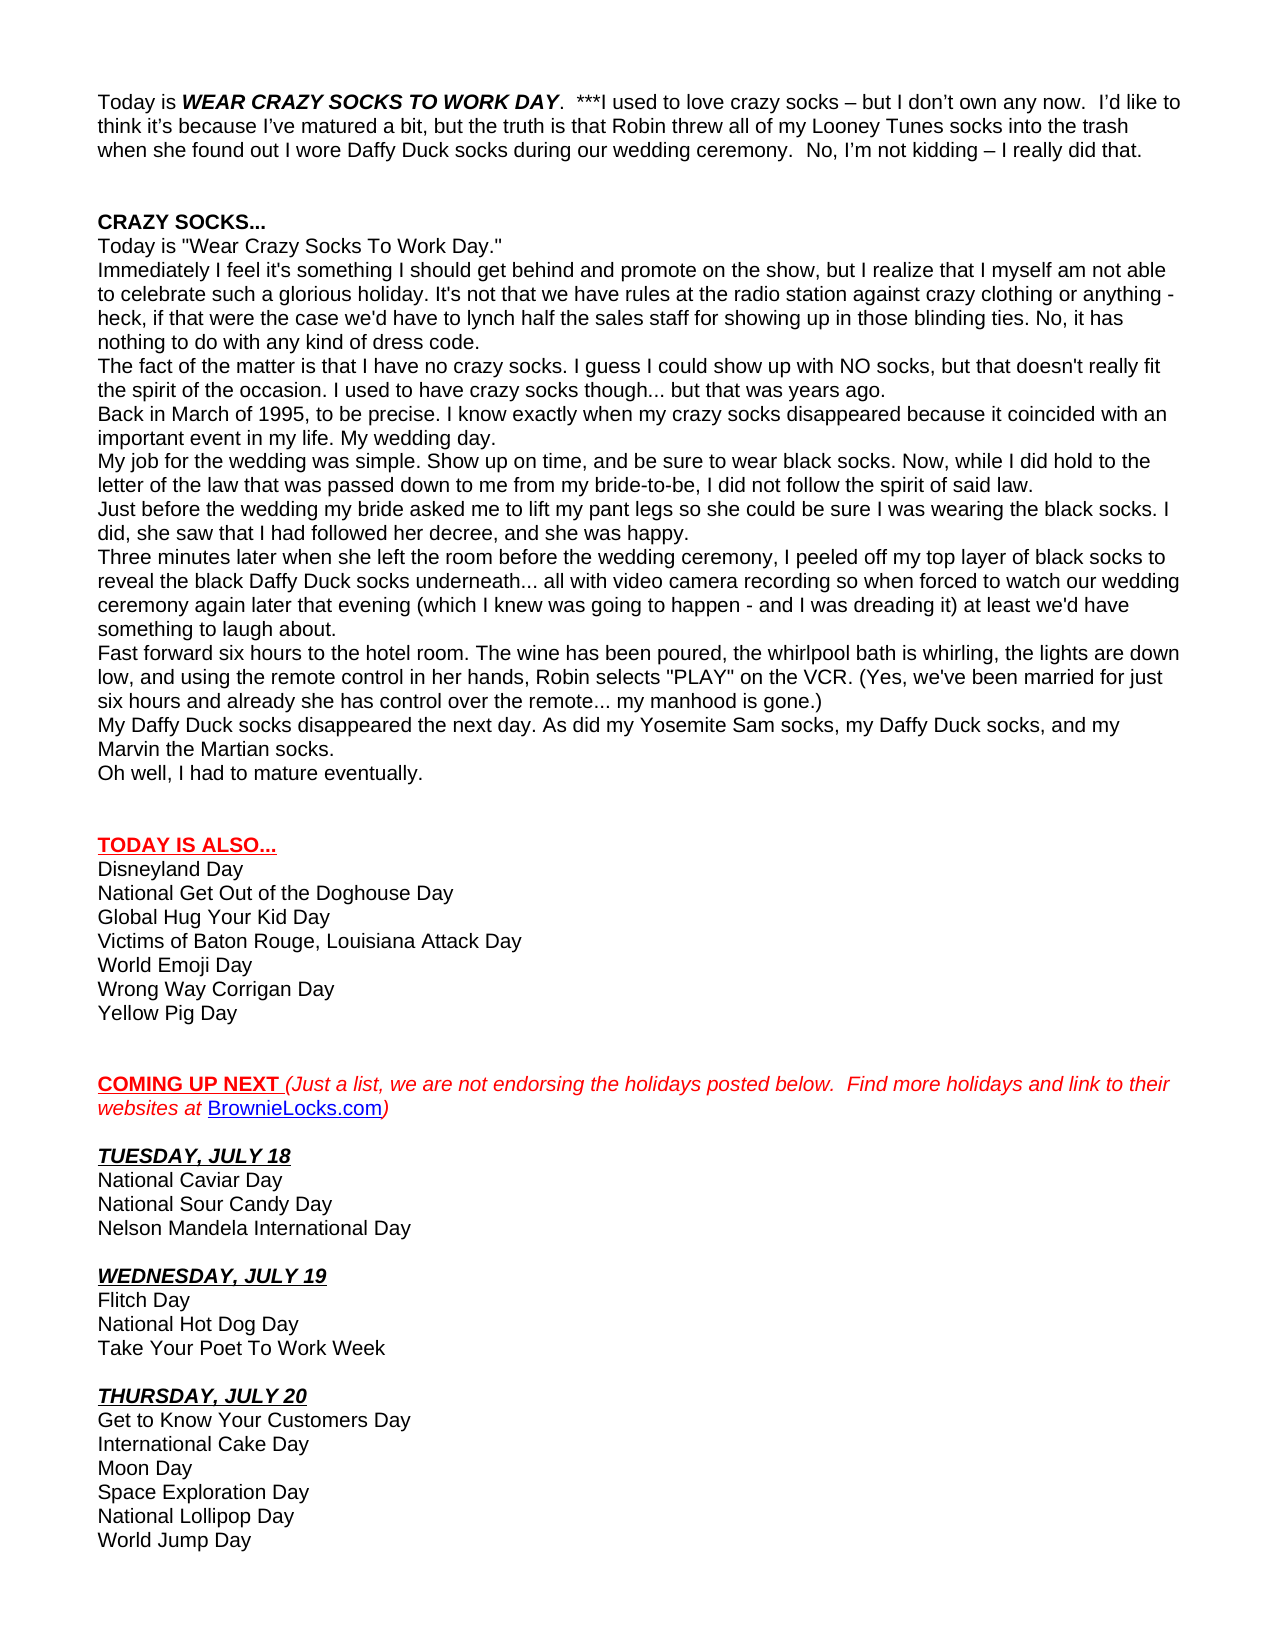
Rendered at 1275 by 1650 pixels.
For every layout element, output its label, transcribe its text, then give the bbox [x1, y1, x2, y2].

text COMING UP NEXT (Just a list, we are not endorsing the holidays posted below. Find more holidays and link to their websites at BrownieLocks.com) [97, 1072, 1185, 1120]
text TUESDAY, JULY 18 [97, 1144, 1185, 1168]
text Today is WEAR CRAZY SOCKS TO WORK DAY. ***I used to love crazy socks – but I don’t own any now. I’d like to think it’s because I’ve matured a bit, but the truth is that Robin threw all of my Looney Tunes socks into the trash when she found out I wore Daffy Duck socks during our wedding ceremony. No, I’m not kidding – I really did that. [97, 90, 1185, 162]
text Flitch Day National Hot Dog Day Take Your Poet To Work Week [97, 1288, 1185, 1360]
text National Caviar Day National Sour Candy Day Nelson Mandela International Day [97, 1168, 1185, 1240]
text Disneyland Day National Get Out of the Doghouse Day Global Hug Your Kid Day Victims of Baton Rouge, Louisiana Attack Day World Emoji Day Wrong Way Corrigan Day Yellow Pig Day [97, 857, 1185, 1024]
text Get to Know Your Customers Day International Cake Day Moon Day Space Exploration Day National Lollipop Day World Jump Day [97, 1408, 1185, 1551]
text Today is "Wear Crazy Socks To Work Day." Immediately I feel it's something I should get behind and promote on the show, but I realize that I myself am not able to celebrate such a glorious holiday. It's not that we have rules at the radio station against crazy clothing or anything - heck, if that were the case we'd have to lynch half the sales staff for showing up in those blinding ties. No, it has nothing to do with any kind of dress code. The fact of the matter is that I have no crazy socks. I guess I could show up with NO socks, but that doesn't really fit the spirit of the occasion. I used to have crazy socks though... but that was years ago. Back in March of 1995, to be precise. I know exactly when my crazy socks disappeared because it coincided with an important event in my life. My wedding day. My job for the wedding was simple. Show up on time, and be sure to wear black socks. Now, while I did hold to the letter of the law that was passed down to me from my bride-to-be, I did not follow the spirit of said law. Just before the wedding my bride asked me to lift my pant legs so she could be sure I was wearing the black socks. I did, she saw that I had followed her decree, and she was happy. Three minutes later when she left the room before the wedding ceremony, I peeled off my top layer of black socks to reveal the black Daffy Duck socks underneath... all with video camera recording so when forced to watch our wedding ceremony again later that evening (which I knew was going to happen - and I was dreading it) at least we'd have something to laugh about. Fast forward six hours to the hotel room. The wine has been poured, the whirlpool bath is whirling, the lights are down low, and using the remote control in her hands, Robin selects "PLAY" on the VCR. (Yes, we've been married for just six hours and already she has control over the remote... my manhood is gone.) My Daffy Duck socks disappeared the next day. As did my Yosemite Sam socks, my Daffy Duck socks, and my Marvin the Martian socks. Oh well, I had to mature eventually. [97, 234, 1185, 785]
text THURSDAY, JULY 20 [97, 1384, 1185, 1408]
text WEDNESDAY, JULY 19 [97, 1264, 1185, 1288]
text TODAY IS ALSO... [97, 833, 1185, 857]
text CRAZY SOCKS... [97, 210, 1185, 234]
